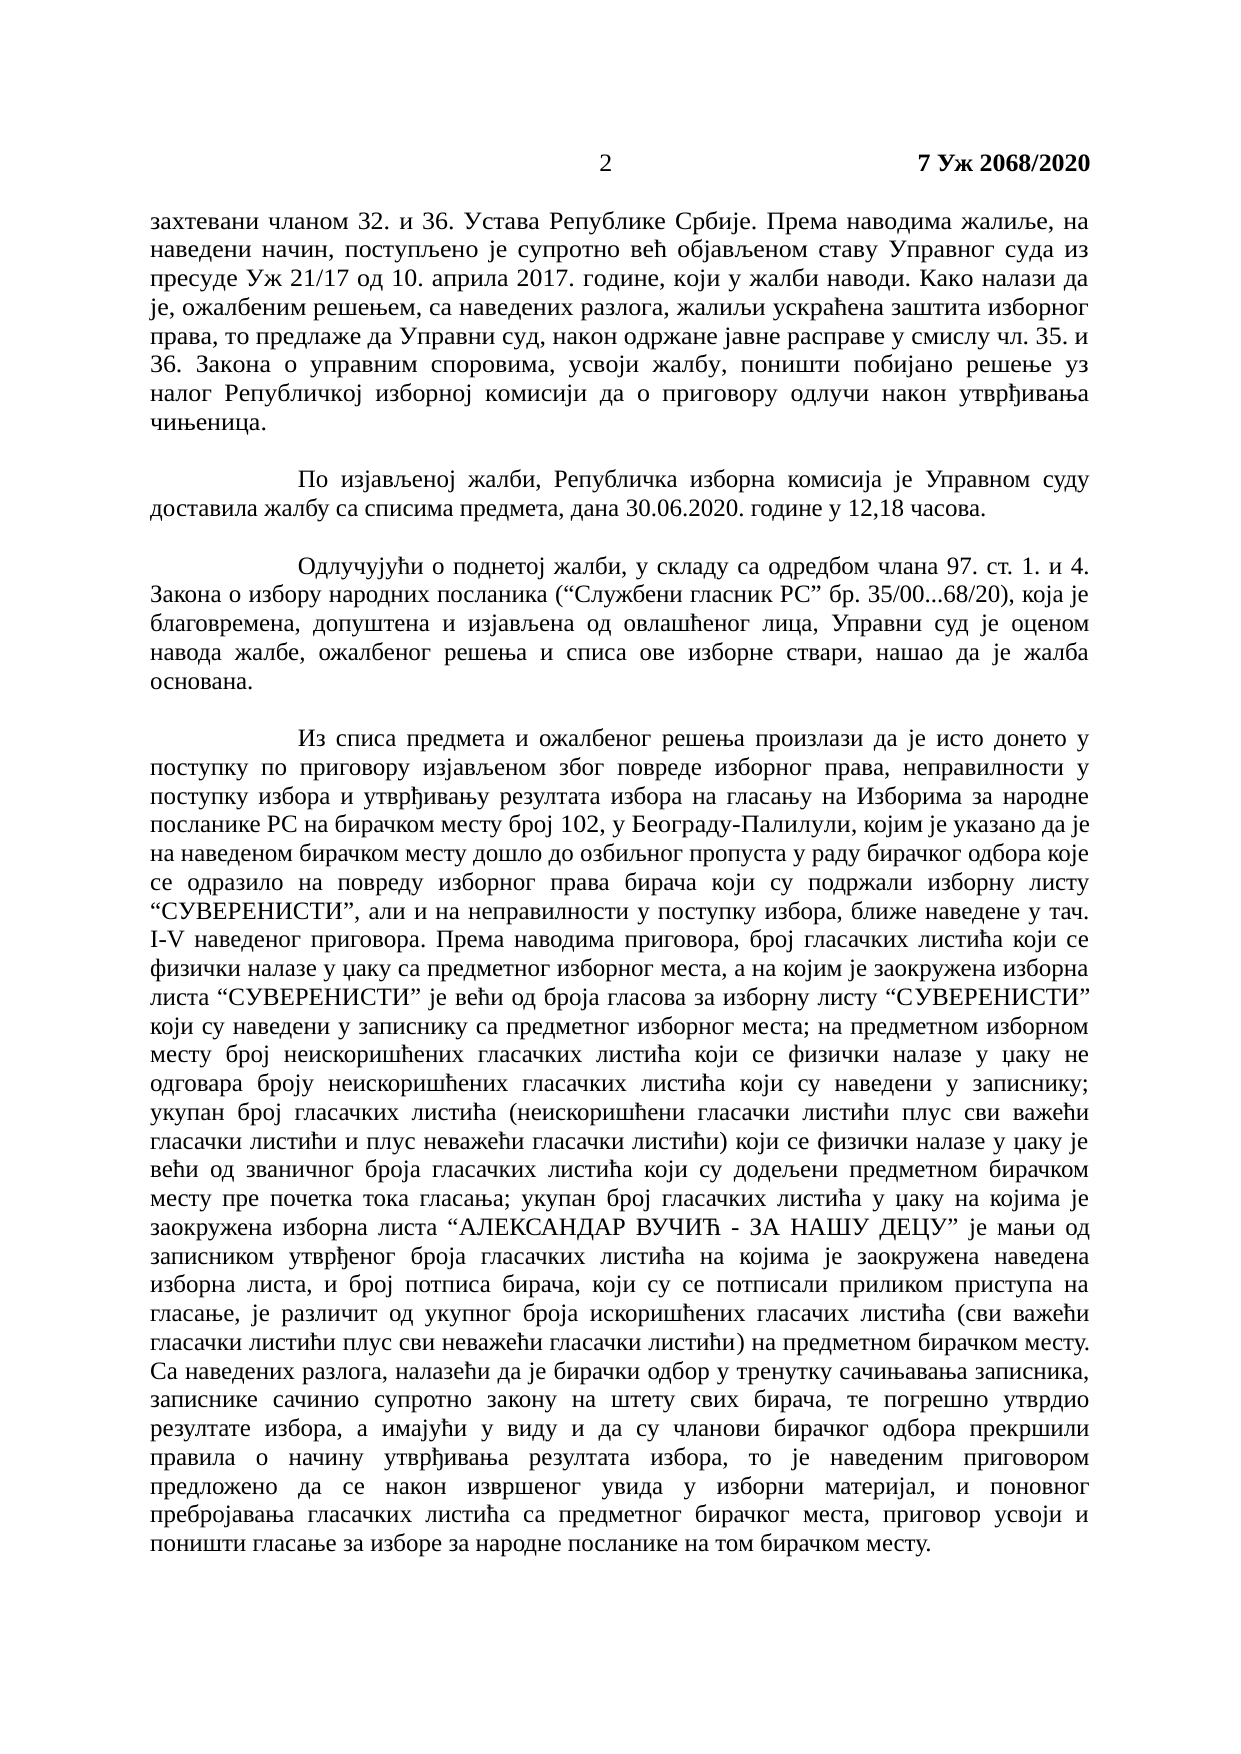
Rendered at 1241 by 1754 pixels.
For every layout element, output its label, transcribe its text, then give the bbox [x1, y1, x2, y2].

text захтевани чланом 32. и 36. Устава Републике Србије. Према наводима жалиље, на наведени начин, поступљено је супротно већ објављеном ставу Управног суда из пресуде Уж 21/17 од 10. априла 2017. године, који у жалби наводи. Како налази да је, ожалбеним решењем, са наведених разлога, жалиљи ускраћена заштита изборног права, то предлаже да Управни суд, након одржане јавне расправе у смислу чл. 35. и 36. Закона о управним споровима, усвоји жалбу, поништи побијано решење уз налог Републичкој изборној комисији да о приговору одлучи након утврђивања чињеница. [150, 206, 1090, 436]
text Из списа предмета и ожалбеног решења произлази да је исто донето у поступку по приговору изјављеном због повреде изборног права, неправилности у поступку избора и утврђивању резултата избора на гласању на Изборима за народне посланике РС на бирачком месту број 102, у Београду-Палилули, којим је указано да је на наведеном бирачком месту дошло до озбиљног пропуста у раду бирачког одбора које се одразило на повреду изборног права бирача који су подржали изборну листу “СУВЕРЕНИСТИ”, али и на неправилности у поступку избора, ближе наведене у тач. I-V наведеног приговора. Према наводима приговора, број гласачких листића који се физички налазе у џаку са предметног изборног места, а на којим је заокружена изборна листа “СУВЕРЕНИСТИ” је већи од броја гласова за изборну листу “СУВЕРЕНИСТИ” који су наведени у записнику са предметног изборног места; на предметном изборном месту број неискоришћених гласачких листића који се физички налазе у џаку не одговара броју неискоришћених гласачких листића који су наведени у записнику; укупан број гласачких листића (неискоришћени гласачки листићи плус сви важећи гласачки листићи и плус неважећи гласачки листићи) који се физички налазе у џаку је већи од званичног броја гласачких листића који су додељени предметном бирачком месту пре почетка тока гласања; укупан број гласачких листића у џаку на којима је заокружена изборна листа “АЛЕКСАНДАР ВУЧИЋ - ЗА НАШУ ДЕЦУ” је мањи од записником утврђеног броја гласачких листића на којима је заокружена наведена изборна листа, и број потписа бирача, који су се потписали приликом приступа на гласање, је различит од укупног броја искоришћених гласачих листића (сви важећи гласачки листићи плус сви неважећи гласачки листићи) на предметном бирачком месту. Са наведених разлога, налазећи да је бирачки одбор у тренутку сачињавања записника, записнике сачинио супротно закону на штету свих бирача, те погрешно утврдио резултате избора, а имајући у виду и да су чланови бирачког одбора прекршили правила о начину утврђивања резултата избора, то је наведеним приговором предложено да се након извршеног увида у изборни материјал, и поновног пребројавања гласачких листића са предметног бирачког места, приговор усвоји и поништи гласање за изборе за народне посланике на том бирачком месту. [150, 723, 1090, 1557]
text По изјављеној жалби, Републичка изборна комисија је Управном суду доставила жалбу са списима предмета, дана 30.06.2020. године у 12,18 часова. [150, 464, 1090, 522]
text Одлучујући о поднетој жалби, у складу са одредбом члана 97. ст. 1. и 4. Закона о избору народних посланика (“Службени гласник РС” бр. 35/00...68/20), која је благовремена, допуштена и изјављена од овлашћеног лица, Управни суд је оценом навода жалбе, ожалбеног решења и списа ове изборне ствари, нашао да је жалба основана. [150, 551, 1090, 694]
